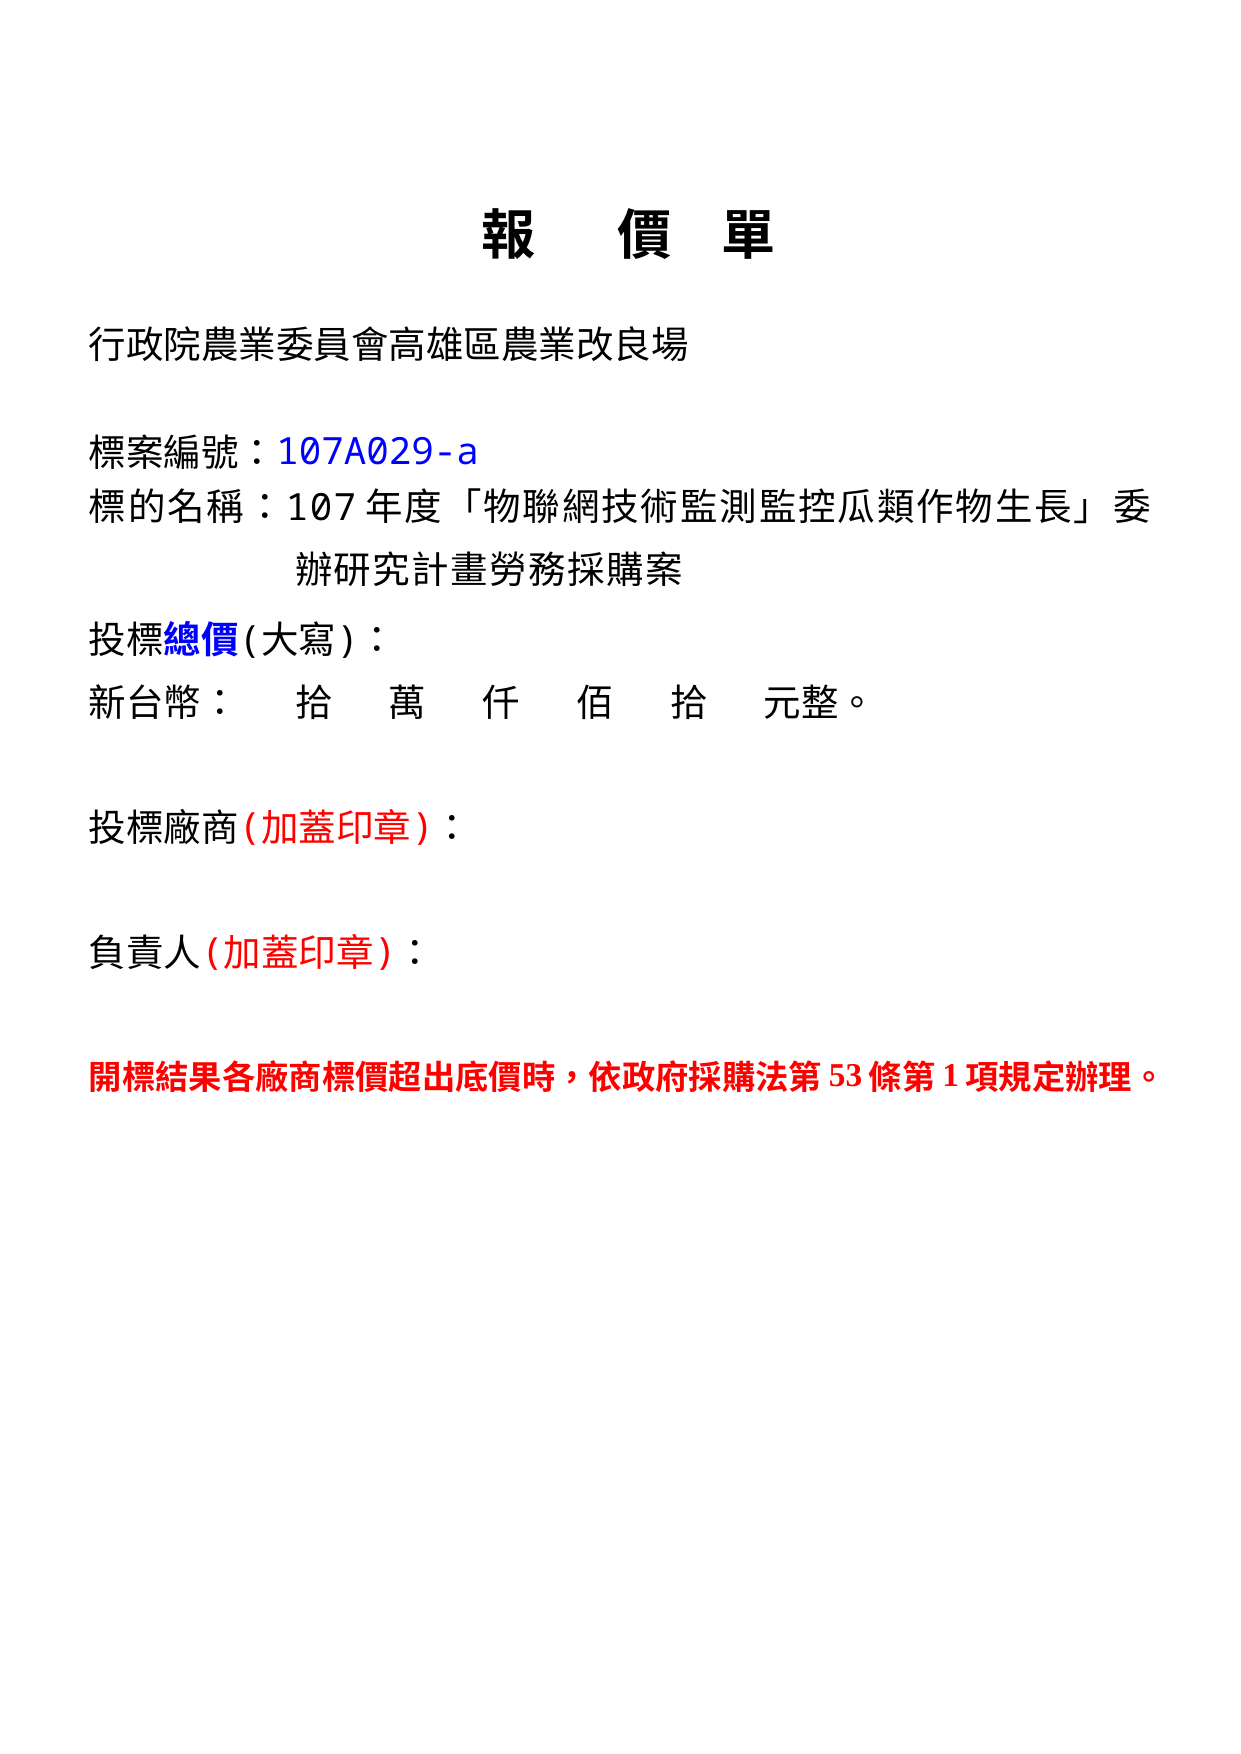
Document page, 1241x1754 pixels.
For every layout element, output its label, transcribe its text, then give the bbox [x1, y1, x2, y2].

text 標案編號：107A029-a [89, 408, 1152, 471]
text 開標結果各廠商標價超出底價時，依政府採購法第53條第1項規定辦理。 [89, 1033, 1152, 1096]
text 標的名稱：107年度「物聯網技術監測監控瓜類作物生長」委辦研究計畫勞務採購案 [89, 471, 1152, 596]
text 行政院農業委員會高雄區農業改良場 [89, 283, 1152, 377]
text 投標總價(大寫)： [89, 596, 1152, 658]
text 報 價 單 [221, 158, 1152, 283]
text 新台幣： 拾 萬 仟 佰 拾 元整。 [89, 658, 1152, 721]
text 投標廠商(加蓋印章)： [89, 783, 1152, 846]
text 負責人(加蓋印章)： [89, 908, 1152, 971]
